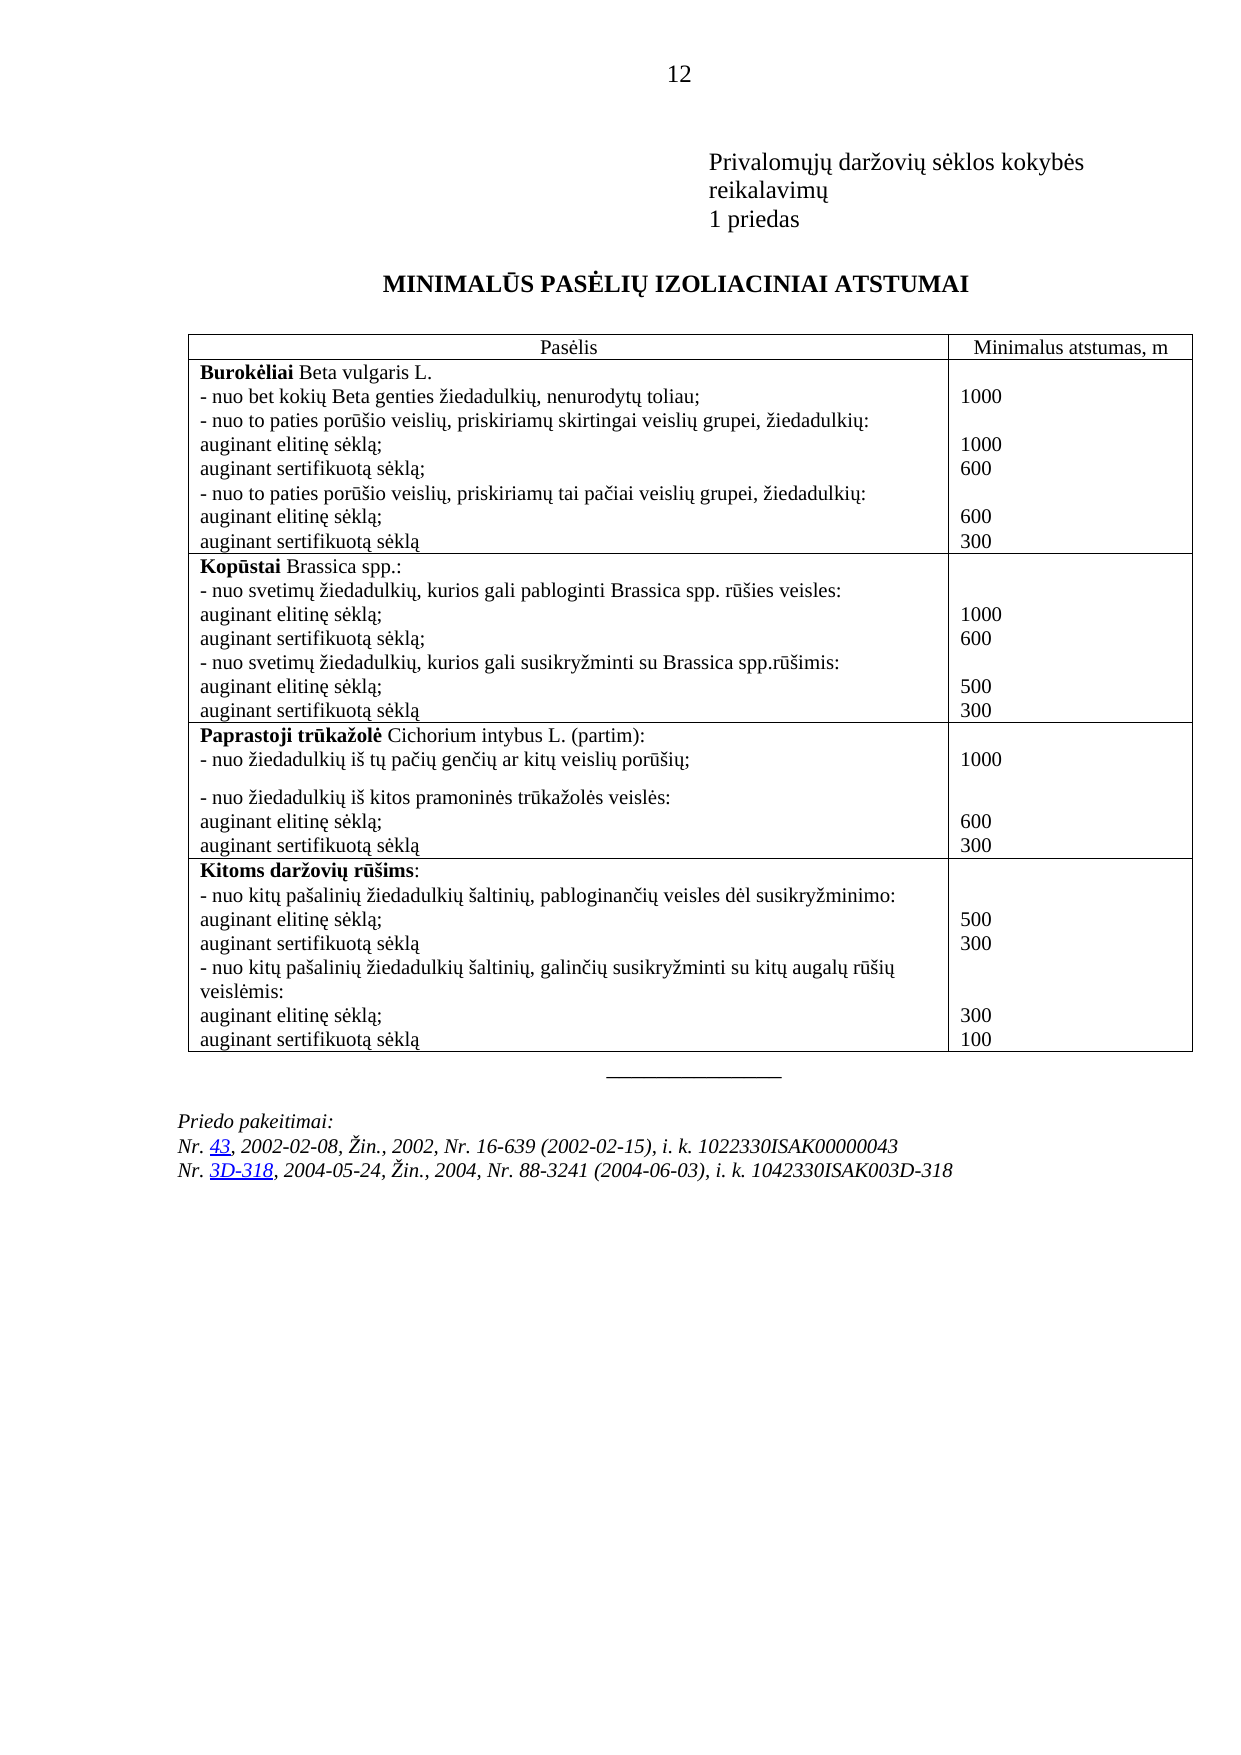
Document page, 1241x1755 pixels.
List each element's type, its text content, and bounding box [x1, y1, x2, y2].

text reikalavimų [177, 176, 1181, 204]
table_cell 1000 [949, 384, 1192, 408]
table_cell [949, 723, 1192, 747]
table_cell Kitoms daržovių rūšims: [189, 859, 948, 882]
table_cell 100 [949, 1027, 1192, 1051]
table_cell auginant sertifikuotą sėklą; [189, 626, 948, 650]
table_cell Burokėliai Beta vulgaris L. [189, 360, 948, 384]
table_cell [949, 554, 1192, 578]
table_cell auginant elitinę sėklą; [189, 674, 948, 698]
table_cell 1000 [949, 602, 1192, 626]
table_cell 300 [949, 1003, 1192, 1027]
text Priedo pakeitimai: [177, 1109, 1181, 1133]
table_cell 600 [949, 809, 1192, 833]
table_cell Paprastoji trūkažolė Cichorium intybus L. (partim): [189, 723, 948, 747]
table_header Minimalus atstumas, m [949, 335, 1192, 359]
text MINIMALŪS PASĖLIŲ IZOLIACINIAI ATSTUMAI [177, 269, 1181, 298]
table_cell - nuo to paties porūšio veislių, priskiriamų skirtingai veislių grupei, žiedadulkių: [189, 408, 948, 432]
table_cell [949, 408, 1192, 432]
table_cell auginant elitinę sėklą; [189, 602, 948, 626]
text 1 priedas [177, 204, 1181, 233]
table_cell 300 [949, 931, 1192, 955]
table_cell - nuo žiedadulkių iš tų pačių genčių ar kitų veislių porūšių; [189, 747, 948, 785]
table_cell auginant elitinę sėklą; [189, 1003, 948, 1027]
table_cell Kopūstai Brassica spp.: [189, 554, 948, 578]
table_cell 300 [949, 529, 1192, 553]
table_cell [949, 650, 1192, 674]
table_cell [949, 883, 1192, 907]
table_cell 300 [949, 698, 1192, 722]
table_cell [949, 480, 1192, 504]
text ______________ [207, 1052, 1181, 1081]
table_cell - nuo kitų pašalinių žiedadulkių šaltinių, galinčių susikryžminti su kitų augalų rūšių veislėmis: [189, 955, 948, 1003]
table_cell auginant sertifikuotą sėklą; [189, 456, 948, 480]
table_cell auginant sertifikuotą sėklą [189, 833, 948, 857]
table_cell auginant sertifikuotą sėklą [189, 698, 948, 722]
table_cell 500 [949, 674, 1192, 698]
table_cell 600 [949, 505, 1192, 528]
table_cell - nuo kitų pašalinių žiedadulkių šaltinių, pabloginančių veisles dėl susikryžminimo: [189, 883, 948, 907]
table_cell auginant sertifikuotą sėklą [189, 529, 948, 553]
table_cell 600 [949, 626, 1192, 650]
table_cell 600 [949, 456, 1192, 480]
table_cell - nuo svetimų žiedadulkių, kurios gali susikryžminti su Brassica spp.rūšimis: [189, 650, 948, 674]
table_cell - nuo svetimų žiedadulkių, kurios gali pabloginti Brassica spp. rūšies veisles: [189, 578, 948, 602]
table_cell auginant elitinę sėklą; [189, 505, 948, 528]
table_cell auginant sertifikuotą sėklą [189, 931, 948, 955]
table_cell [949, 955, 1192, 1003]
text Privalomųjų daržovių sėklos kokybės [177, 147, 1181, 176]
table_cell - nuo žiedadulkių iš kitos pramoninės trūkažolės veislės: [189, 785, 948, 809]
table_cell - nuo to paties porūšio veislių, priskiriamų tai pačiai veislių grupei, žiedadulkių: [189, 480, 948, 504]
table_header Pasėlis [189, 335, 948, 359]
table_cell auginant elitinę sėklą; [189, 432, 948, 456]
table_cell - nuo bet kokių Beta genties žiedadulkių, nenurodytų toliau; [189, 384, 948, 408]
table_cell [949, 360, 1192, 384]
table_cell [949, 785, 1192, 809]
table_cell auginant elitinę sėklą; [189, 809, 948, 833]
table_cell 500 [949, 907, 1192, 931]
text Nr. 3D-318, 2004-05-24, Žin., 2004, Nr. 88-3241 (2004-06-03), i. k. 1042330ISAK003D-318 [177, 1158, 1181, 1182]
text Nr. 43, 2002-02-08, Žin., 2002, Nr. 16-639 (2002-02-15), i. k. 1022330ISAK00000043 [177, 1133, 1181, 1158]
table_cell [949, 578, 1192, 602]
table_cell auginant elitinę sėklą; [189, 907, 948, 931]
table_cell auginant sertifikuotą sėklą [189, 1027, 948, 1051]
table_cell [949, 859, 1192, 882]
table_cell 1000 [949, 432, 1192, 456]
table_cell 1000 [949, 747, 1192, 785]
table_cell 300 [949, 833, 1192, 857]
